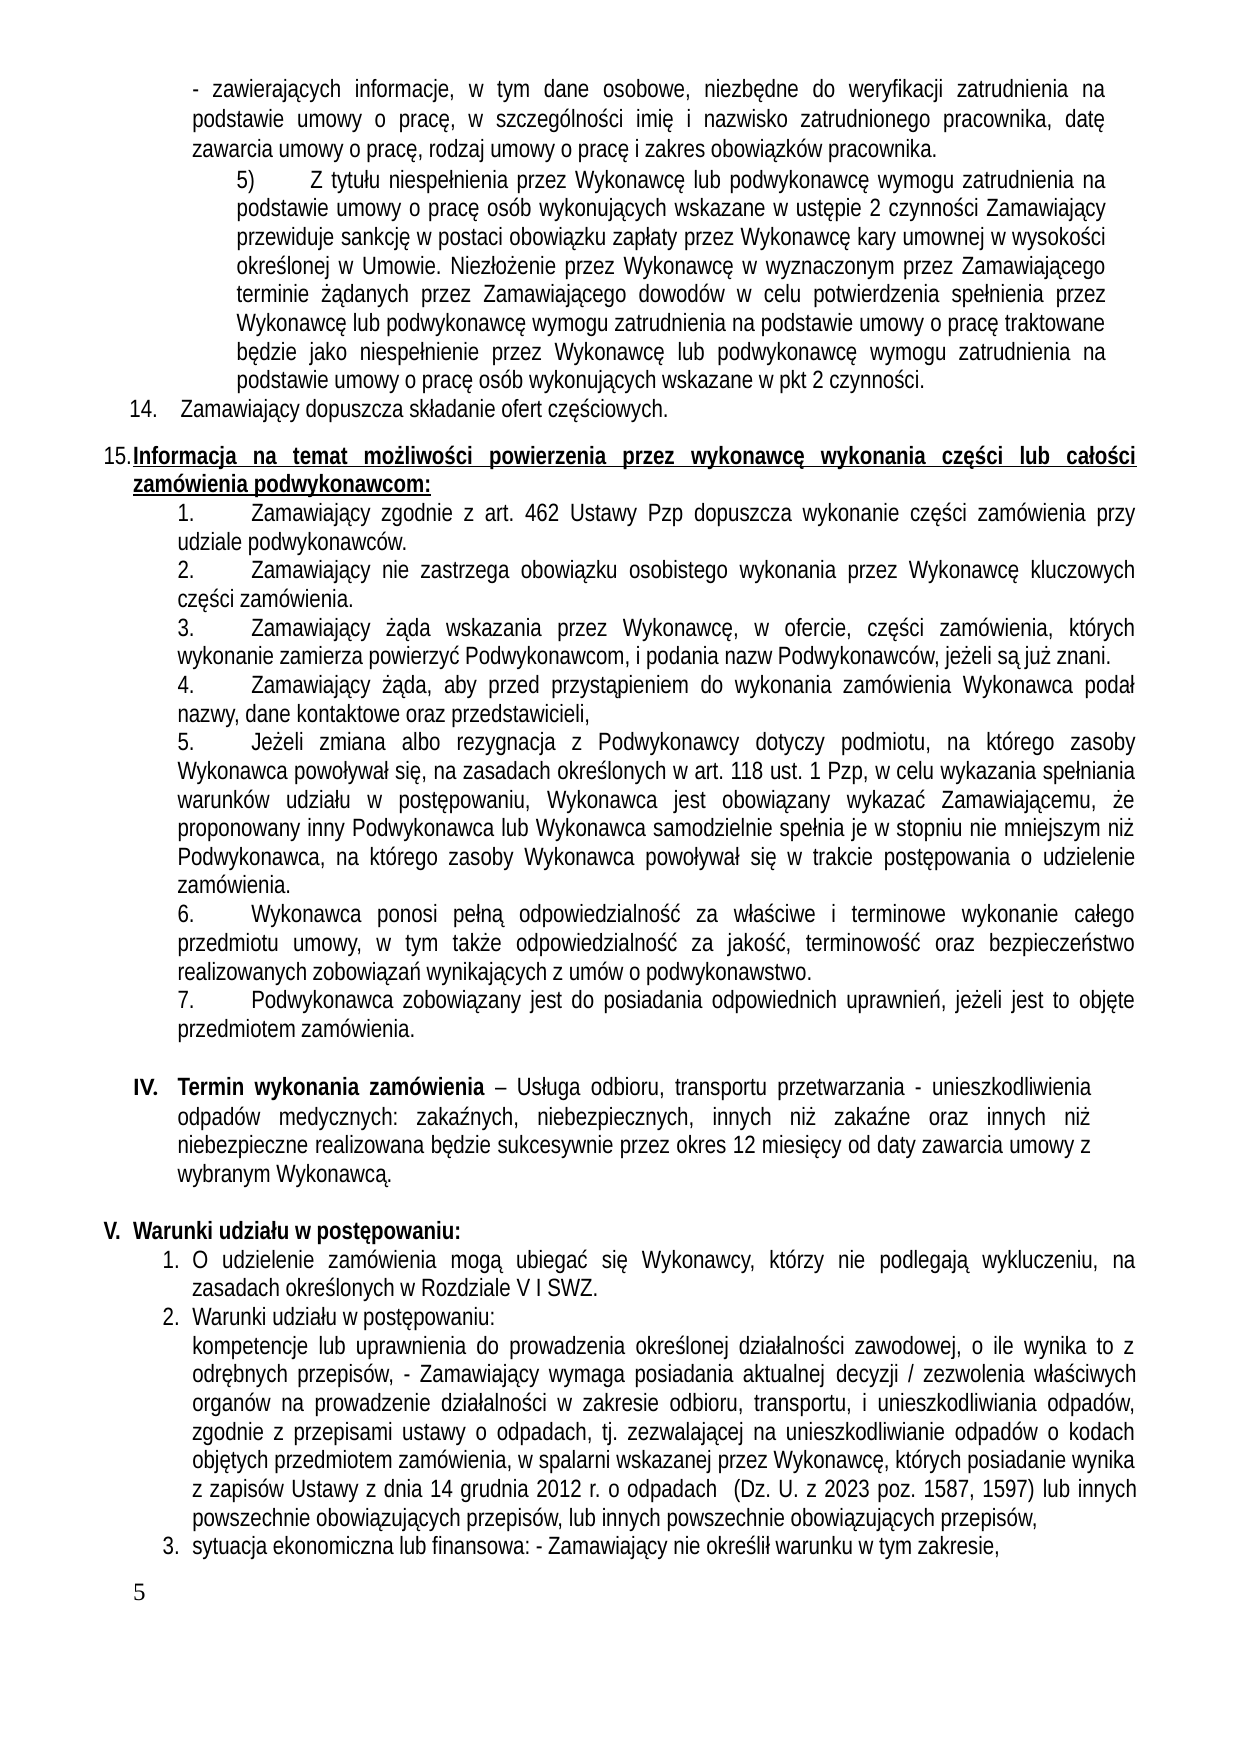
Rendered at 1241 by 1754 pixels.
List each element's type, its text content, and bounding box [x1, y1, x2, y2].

list Warunki udziału w postępowaniu: [103, 1216, 1137, 1245]
list Zamawiający żąda wskazania przez Wykonawcę, w ofercie, części zamówienia, których wykonanie zamierza powierzyć Podwykonawcom, i podania nazw Podwykonawców, jeżeli są już znani. [133, 613, 1093, 670]
list Zamawiający żąda, aby przed przystąpieniem do wykonania zamówienia Wykonawca podał nazwy, dane kontaktowe oraz przedstawicieli, [133, 670, 1093, 727]
list Wykonawca ponosi pełną odpowiedzialność za właściwe i terminowe wykonanie całego przedmiotu umowy, w tym także odpowiedzialność za jakość, terminowość oraz bezpieczeństwo realizowanych zobowiązań wynikających z umów o podwykonawstwo. [133, 899, 1093, 985]
text 14. Zamawiający dopuszcza składanie ofert częściowych. [129, 394, 1093, 422]
list O udzielenie zamówienia mogą ubiegać się Wykonawcy, którzy nie podlegają wykluczeniu, na zasadach określonych w Rozdziale V I SWZ. [162, 1245, 1137, 1302]
list Informacja na temat możliwości powierzenia przez wykonawcę wykonania części lub całości zamówienia podwykonawcom: [103, 441, 1137, 498]
text - zawierających informacje, w tym dane osobowe, niezbędne do weryfikacji zatrudnienia na podstawie umowy o pracę, w szczególności imię i nazwisko zatrudnionego pracownika, datę zawarcia umowy o pracę, rodzaj umowy o pracę i zakres obowiązków pracownika. [192, 74, 1107, 163]
list Z tytułu niespełnienia przez Wykonawcę lub podwykonawcę wymogu zatrudnienia na podstawie umowy o pracę osób wykonujących wskazane w ustępie 2 czynności Zamawiający przewiduje sankcję w postaci obowiązku zapłaty przez Wykonawcę kary umownej w wysokości określonej w Umowie. Niezłożenie przez Wykonawcę w wyznaczonym przez Zamawiającego terminie żądanych przez Zamawiającego dowodów w celu potwierdzenia spełnienia przez Wykonawcę lub podwykonawcę wymogu zatrudnienia na podstawie umowy o pracę traktowane będzie jako niespełnienie przez Wykonawcę lub podwykonawcę wymogu zatrudnienia na podstawie umowy o pracę osób wykonujących wskazane w pkt 2 czynności. [236, 165, 1107, 394]
list Jeżeli zmiana albo rezygnacja z Podwykonawcy dotyczy podmiotu, na którego zasoby Wykonawca powoływał się, na zasadach określonych w art. 118 ust. 1 Pzp, w celu wykazania spełniania warunków udziału w postępowaniu, Wykonawca jest obowiązany wykazać Zamawiającemu, że proponowany inny Podwykonawca lub Wykonawca samodzielnie spełnia je w stopniu nie mniejszym niż Podwykonawca, na którego zasoby Wykonawca powoływał się w trakcie postępowania o udzielenie zamówienia. [133, 727, 1093, 899]
list Zamawiający zgodnie z art. 462 Ustawy Pzp dopuszcza wykonanie części zamówienia przy udziale podwykonawców. [133, 498, 1093, 555]
list Warunki udziału w postępowaniu: [162, 1302, 1137, 1331]
list sytuacja ekonomiczna lub finansowa: - Zamawiający nie określił warunku w tym zakresie, [162, 1531, 1137, 1560]
list Termin wykonania zamówienia – Usługa odbioru, transportu przetwarzania - unieszkodliwienia odpadów medycznych: zakaźnych, niebezpiecznych, innych niż zakaźne oraz innych niż niebezpieczne realizowana będzie sukcesywnie przez okres 12 miesięcy od daty zawarcia umowy z wybranym Wykonawcą. [133, 1071, 1093, 1187]
list Podwykonawca zobowiązany jest do posiadania odpowiednich uprawnień, jeżeli jest to objęte przedmiotem zamówienia. [133, 985, 1093, 1042]
text kompetencje lub uprawnienia do prowadzenia określonej działalności zawodowej, o ile wynika to z odrębnych przepisów, - Zamawiający wymaga posiadania aktualnej decyzji / zezwolenia właściwych organów na prowadzenie działalności w zakresie odbioru, transportu, i unieszkodliwiania odpadów, zgodnie z przepisami ustawy o odpadach, tj. zezwalającej na unieszkodliwianie odpadów o kodach objętych przedmiotem zamówienia, w spalarni wskazanej przez Wykonawcę, których posiadanie wynika z zapisów Ustawy z dnia 14 grudnia 2012 r. o odpadach (Dz. U. z 2023 poz. 1587, 1597) lub innych powszechnie obowiązujących przepisów, lub innych powszechnie obowiązujących przepisów, [192, 1331, 1137, 1531]
list Zamawiający nie zastrzega obowiązku osobistego wykonania przez Wykonawcę kluczowych części zamówienia. [133, 555, 1093, 613]
